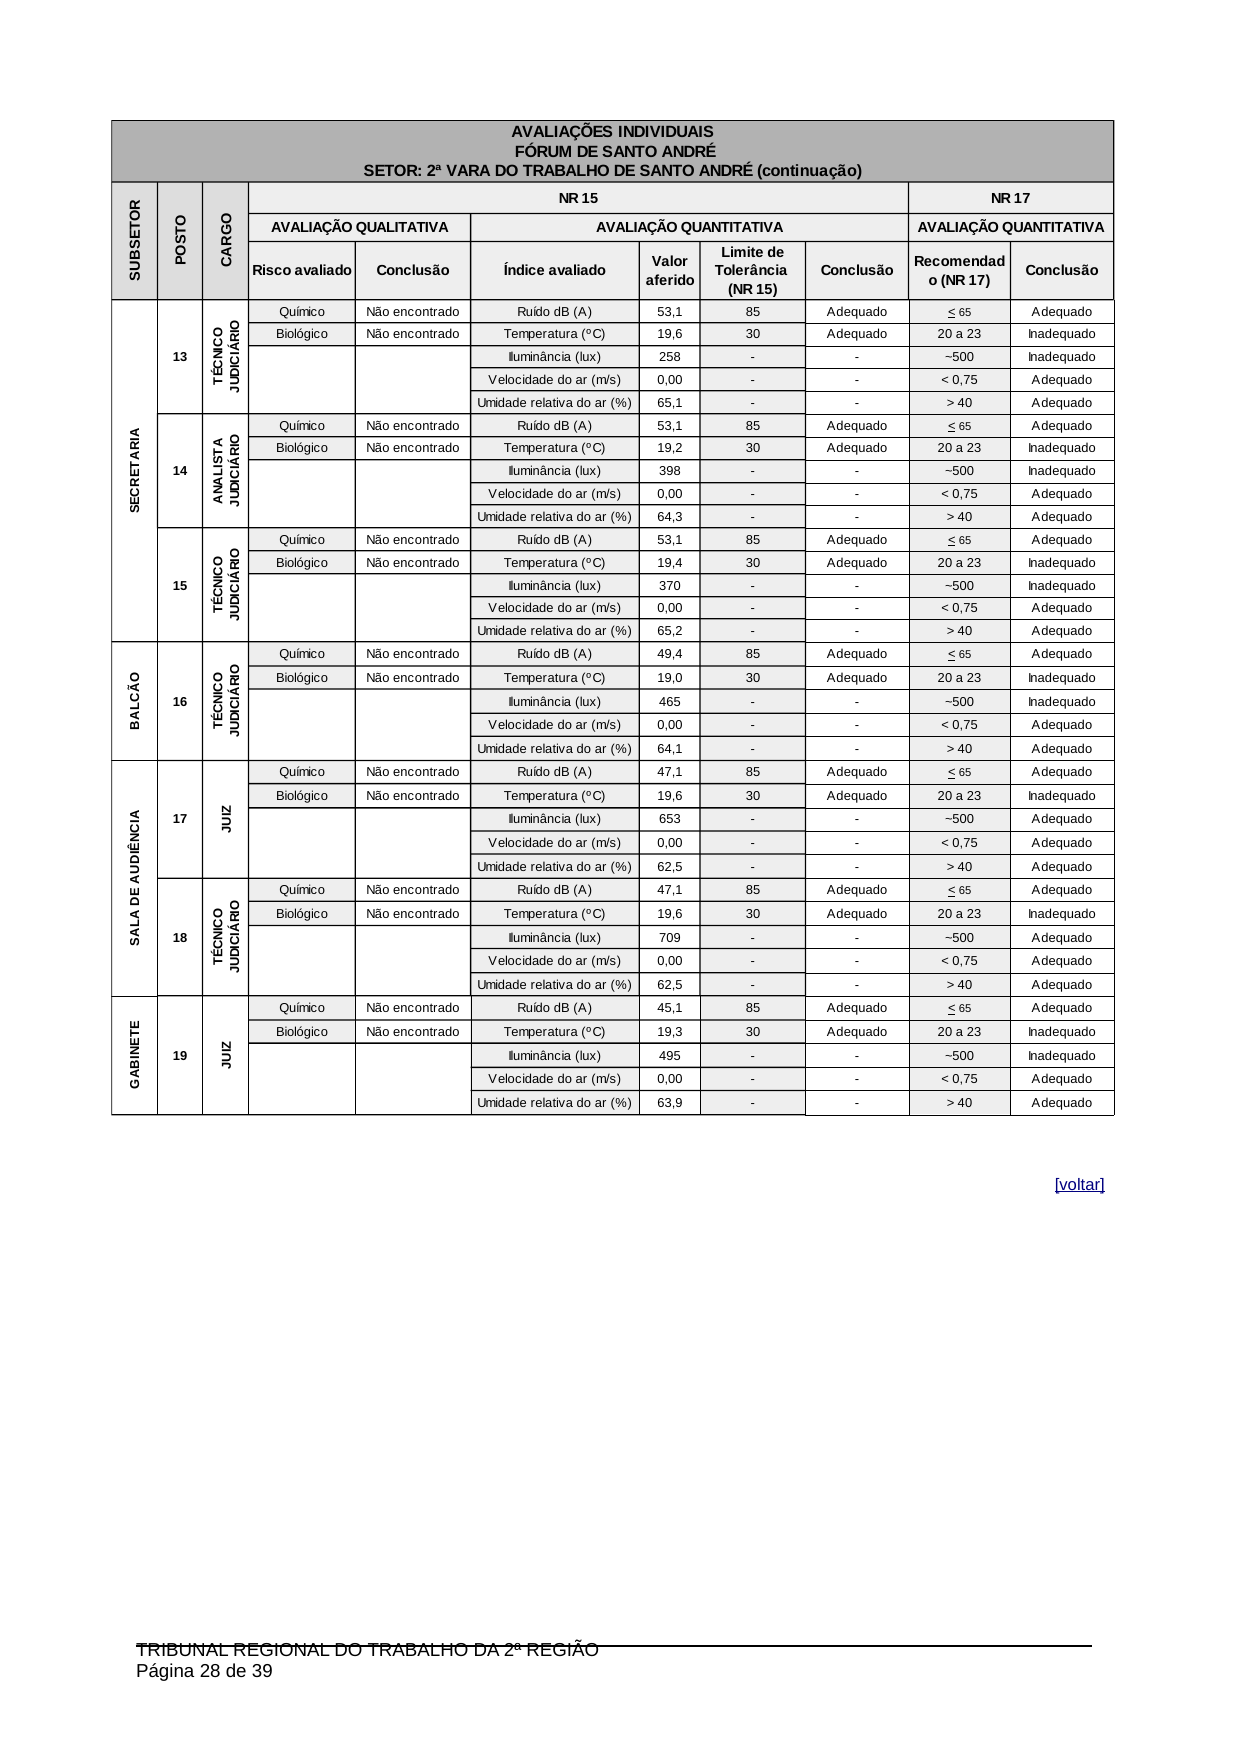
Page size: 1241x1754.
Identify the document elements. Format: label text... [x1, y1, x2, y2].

text [voltar] [136, 1174, 1104, 1194]
